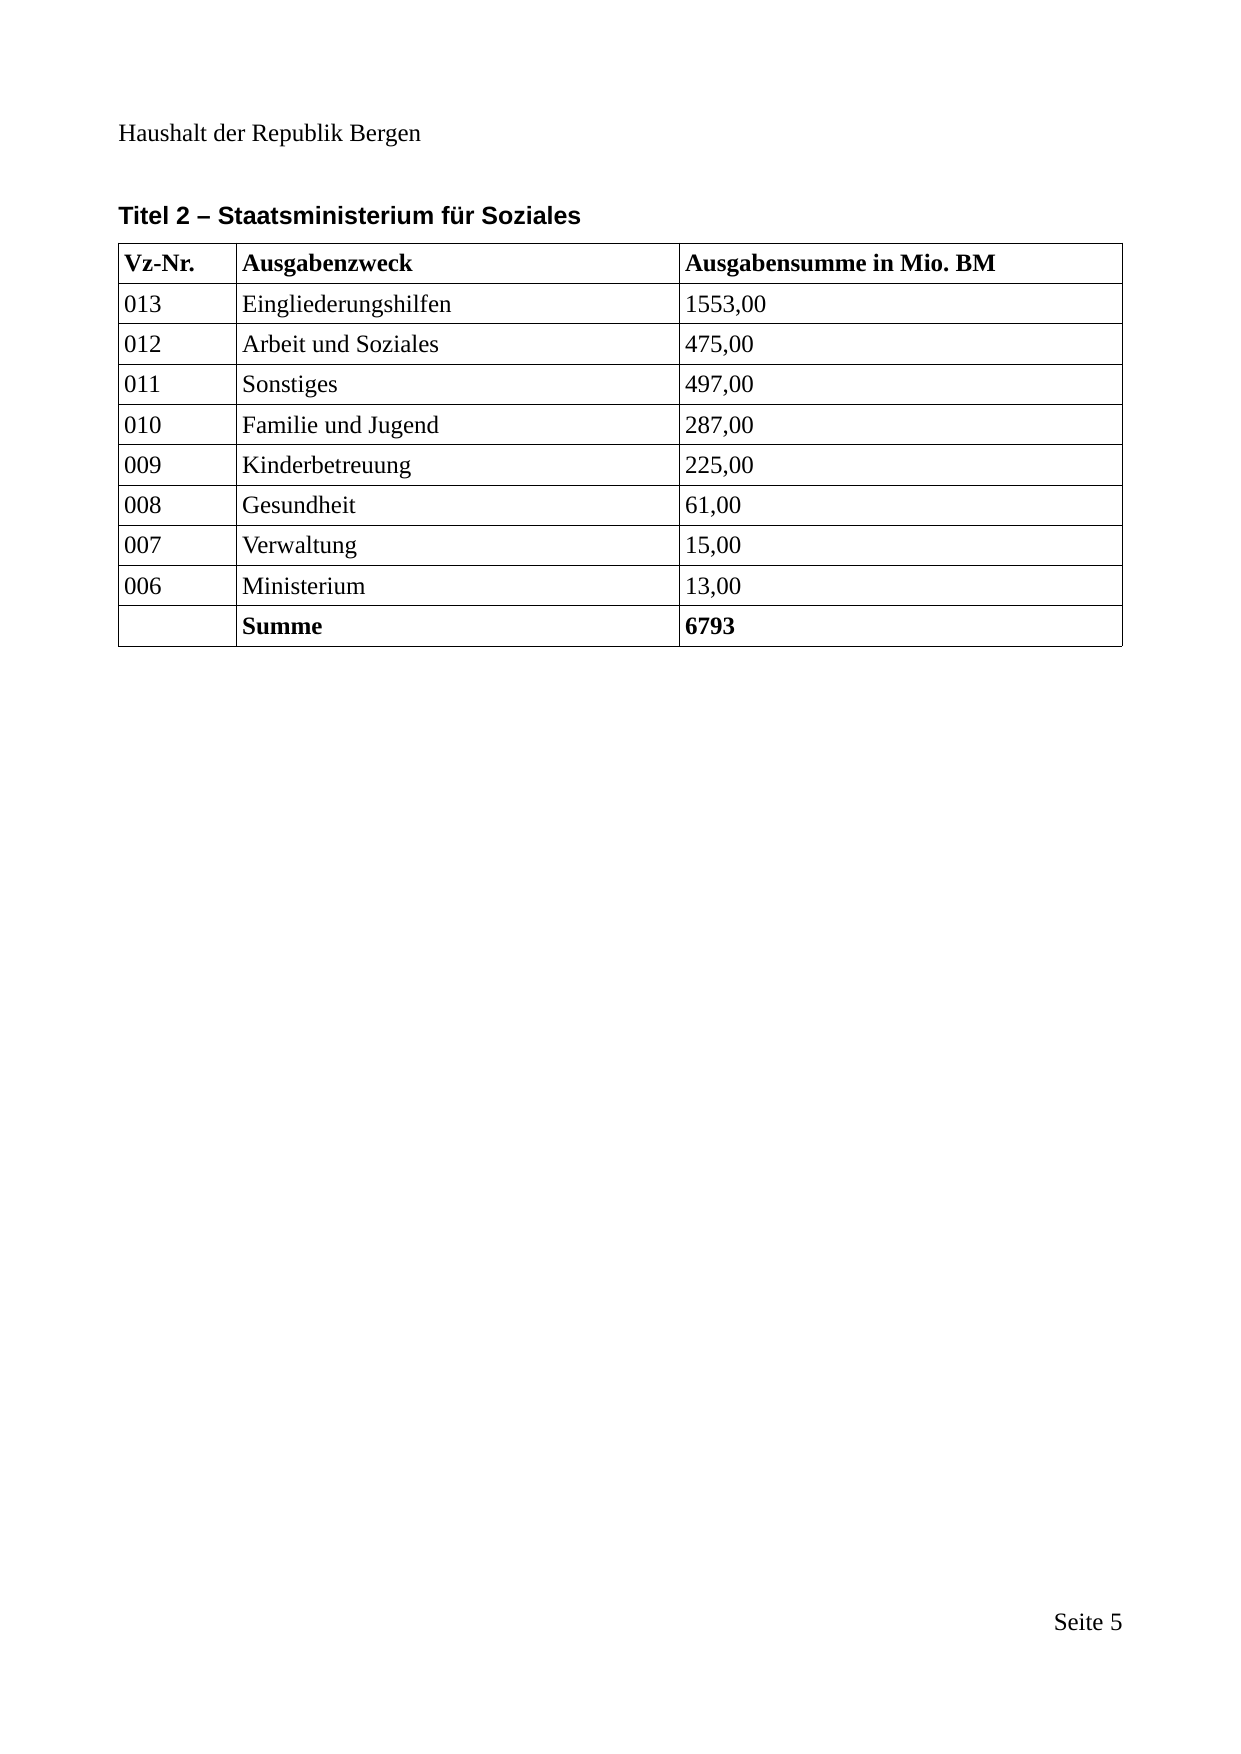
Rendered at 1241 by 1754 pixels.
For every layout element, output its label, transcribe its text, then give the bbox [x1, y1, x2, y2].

table_header Ausgabensumme in Mio. BM [680, 244, 1122, 283]
table_cell 008 [119, 486, 236, 525]
table_cell 287,00 [680, 405, 1122, 444]
table_cell 475,00 [680, 324, 1122, 363]
table_cell Kinderbetreuung [237, 445, 679, 484]
table_cell 497,00 [680, 365, 1122, 404]
table_cell 13,00 [680, 566, 1122, 605]
table_cell 013 [119, 284, 236, 323]
table_cell Ministerium [237, 566, 679, 605]
table_cell 61,00 [680, 486, 1122, 525]
table_cell [119, 606, 236, 646]
table_cell 011 [119, 365, 236, 404]
subtitle Titel 2 – Staatsministerium für Soziales [118, 201, 1122, 230]
table_header Vz-Nr. [119, 244, 236, 283]
table_cell 010 [119, 405, 236, 444]
table_cell Arbeit und Soziales [237, 324, 679, 363]
table_cell Summe [237, 606, 679, 646]
table_header Ausgabenzweck [237, 244, 679, 283]
table_cell Eingliederungshilfen [237, 284, 679, 323]
table_cell 225,00 [680, 445, 1122, 484]
table_cell Gesundheit [237, 486, 679, 525]
table_cell 1553,00 [680, 284, 1122, 323]
table_cell 007 [119, 526, 236, 565]
table_cell 15,00 [680, 526, 1122, 565]
table_cell 6793 [680, 606, 1122, 646]
table_cell Sonstiges [237, 365, 679, 404]
table_cell Verwaltung [237, 526, 679, 565]
table_cell Familie und Jugend [237, 405, 679, 444]
table_cell 009 [119, 445, 236, 484]
table_cell 006 [119, 566, 236, 605]
table_cell 012 [119, 324, 236, 363]
